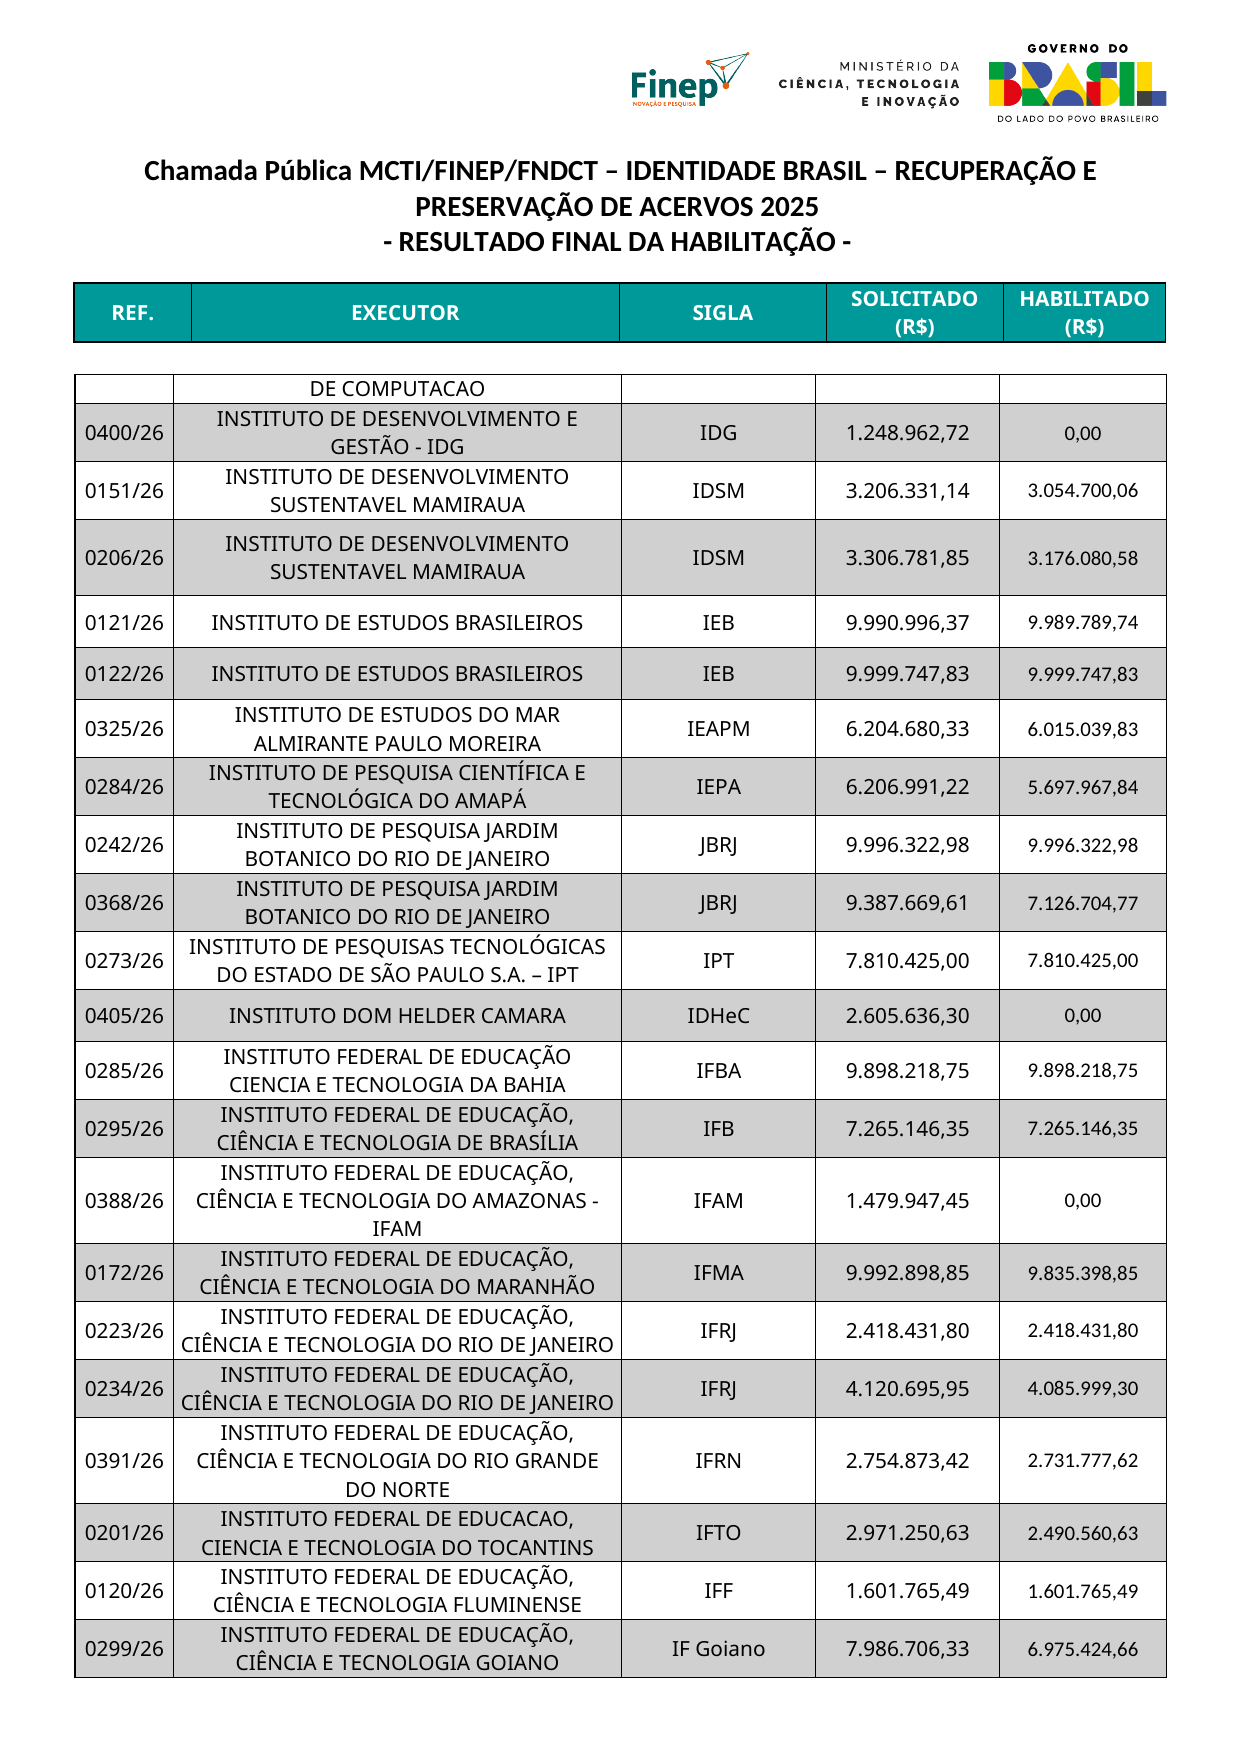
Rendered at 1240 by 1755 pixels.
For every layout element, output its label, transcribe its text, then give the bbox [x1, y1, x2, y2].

table_cell 3.206.331,14 [816, 462, 999, 519]
table_cell 9.999.747,83 [816, 648, 999, 699]
table_cell 0223/26 [76, 1302, 173, 1359]
table_cell IEAPM [622, 700, 815, 757]
table_cell INSTITUTO FEDERAL DE EDUCAÇÃO, CIÊNCIA E TECNOLOGIA DO MARANHÃO [174, 1244, 621, 1301]
table_cell 0295/26 [76, 1100, 173, 1157]
table_cell 9.898.218,75 [1000, 1042, 1166, 1099]
table_cell 0325/26 [76, 700, 173, 757]
table_cell 9.996.322,98 [1000, 816, 1166, 873]
table_cell 0388/26 [76, 1158, 173, 1243]
table_cell 0122/26 [76, 648, 173, 699]
table_cell JBRJ [622, 874, 815, 931]
table_cell INSTITUTO DOM HELDER CAMARA [174, 990, 621, 1041]
table_cell 2.418.431,80 [816, 1302, 999, 1359]
table_cell 0284/26 [76, 758, 173, 815]
table_cell INSTITUTO DE ESTUDOS BRASILEIROS [174, 596, 621, 647]
table_cell 6.206.991,22 [816, 758, 999, 815]
table_cell 9.996.322,98 [816, 816, 999, 873]
table_cell 2.971.250,63 [816, 1504, 999, 1561]
table_cell 4.085.999,30 [1000, 1360, 1166, 1417]
table_cell IDSM [622, 520, 815, 595]
table_cell 9.387.669,61 [816, 874, 999, 931]
table_cell [76, 375, 173, 403]
table_cell 2.605.636,30 [816, 990, 999, 1041]
table_cell INSTITUTO FEDERAL DE EDUCAÇÃO, CIÊNCIA E TECNOLOGIA DO RIO DE JANEIRO [174, 1302, 621, 1359]
table_cell 7.810.425,00 [1000, 932, 1166, 989]
table_cell 0201/26 [76, 1504, 173, 1561]
table_cell IDSM [622, 462, 815, 519]
table_cell DE COMPUTACAO [174, 375, 621, 403]
table_cell 9.992.898,85 [816, 1244, 999, 1301]
table_cell IFF [622, 1562, 815, 1619]
table_cell IFRN [622, 1418, 815, 1503]
table_cell INSTITUTO FEDERAL DE EDUCAÇÃO, CIÊNCIA E TECNOLOGIA DE BRASÍLIA [174, 1100, 621, 1157]
table_cell 0299/26 [76, 1620, 173, 1677]
table_cell INSTITUTO DE PESQUISAS TECNOLÓGICAS DO ESTADO DE SÃO PAULO S.A. – IPT [174, 932, 621, 989]
table_cell INSTITUTO FEDERAL DE EDUCAÇÃO, CIÊNCIA E TECNOLOGIA DO RIO DE JANEIRO [174, 1360, 621, 1417]
table_cell INSTITUTO DE PESQUISA CIENTÍFICA E TECNOLÓGICA DO AMAPÁ [174, 758, 621, 815]
table_cell IF Goiano [622, 1620, 815, 1677]
table_cell 7.265.146,35 [816, 1100, 999, 1157]
table_cell IEB [622, 596, 815, 647]
table_cell 7.265.146,35 [1000, 1100, 1166, 1157]
table_cell 2.731.777,62 [1000, 1418, 1166, 1503]
table_cell IEB [622, 648, 815, 699]
table_cell 0,00 [1000, 1158, 1166, 1243]
table_cell INSTITUTO DE DESENVOLVIMENTO SUSTENTAVEL MAMIRAUA [174, 462, 621, 519]
table_cell 9.999.747,83 [1000, 648, 1166, 699]
table_cell 0285/26 [76, 1042, 173, 1099]
table_cell 6.015.039,83 [1000, 700, 1166, 757]
table_cell 9.898.218,75 [816, 1042, 999, 1099]
table_cell 3.054.700,06 [1000, 462, 1166, 519]
table_cell INSTITUTO DE PESQUISA JARDIM BOTANICO DO RIO DE JANEIRO [174, 874, 621, 931]
table_cell INSTITUTO FEDERAL DE EDUCAÇÃO, CIÊNCIA E TECNOLOGIA GOIANO [174, 1620, 621, 1677]
table_cell INSTITUTO DE DESENVOLVIMENTO SUSTENTAVEL MAMIRAUA [174, 520, 621, 595]
table_cell IDHeC [622, 990, 815, 1041]
table_cell IEPA [622, 758, 815, 815]
table_cell 0,00 [1000, 990, 1166, 1041]
table_cell IPT [622, 932, 815, 989]
table_cell IFRJ [622, 1360, 815, 1417]
table_cell 0206/26 [76, 520, 173, 595]
table_cell 3.306.781,85 [816, 520, 999, 595]
table_cell 0400/26 [76, 404, 173, 461]
table_cell 0,00 [1000, 404, 1166, 461]
table_cell 0151/26 [76, 462, 173, 519]
table_cell INSTITUTO DE PESQUISA JARDIM BOTANICO DO RIO DE JANEIRO [174, 816, 621, 873]
table_cell 1.479.947,45 [816, 1158, 999, 1243]
table_cell 0234/26 [76, 1360, 173, 1417]
table_cell INSTITUTO FEDERAL DE EDUCACAO, CIENCIA E TECNOLOGIA DO TOCANTINS [174, 1504, 621, 1561]
table_cell 1.601.765,49 [1000, 1562, 1166, 1619]
table_cell INSTITUTO FEDERAL DE EDUCAÇÃO, CIÊNCIA E TECNOLOGIA DO RIO GRANDE DO NORTE [174, 1418, 621, 1503]
table_cell IFBA [622, 1042, 815, 1099]
table_cell 4.120.695,95 [816, 1360, 999, 1417]
table_cell 0405/26 [76, 990, 173, 1041]
table_cell 0172/26 [76, 1244, 173, 1301]
table_cell 2.754.873,42 [816, 1418, 999, 1503]
table_cell JBRJ [622, 816, 815, 873]
table_cell 1.601.765,49 [816, 1562, 999, 1619]
table_cell INSTITUTO DE ESTUDOS BRASILEIROS [174, 648, 621, 699]
table_cell IDG [622, 404, 815, 461]
table_cell 2.418.431,80 [1000, 1302, 1166, 1359]
table_cell 2.490.560,63 [1000, 1504, 1166, 1561]
table_cell 6.204.680,33 [816, 700, 999, 757]
table_cell 7.986.706,33 [816, 1620, 999, 1677]
table_cell INSTITUTO FEDERAL DE EDUCAÇÃO, CIÊNCIA E TECNOLOGIA FLUMINENSE [174, 1562, 621, 1619]
table_cell [816, 375, 999, 403]
table_cell 9.835.398,85 [1000, 1244, 1166, 1301]
table_cell IFB [622, 1100, 815, 1157]
table_cell INSTITUTO FEDERAL DE EDUCAÇÃO CIENCIA E TECNOLOGIA DA BAHIA [174, 1042, 621, 1099]
table_cell 0391/26 [76, 1418, 173, 1503]
table_cell 6.975.424,66 [1000, 1620, 1166, 1677]
table_cell 3.176.080,58 [1000, 520, 1166, 595]
table_cell 0121/26 [76, 596, 173, 647]
table_cell INSTITUTO FEDERAL DE EDUCAÇÃO, CIÊNCIA E TECNOLOGIA DO AMAZONAS - IFAM [174, 1158, 621, 1243]
table_cell INSTITUTO DE ESTUDOS DO MAR ALMIRANTE PAULO MOREIRA [174, 700, 621, 757]
table_cell 0273/26 [76, 932, 173, 989]
table_cell [1000, 375, 1166, 403]
table_cell [622, 375, 815, 403]
table_cell IFRJ [622, 1302, 815, 1359]
table_cell 0242/26 [76, 816, 173, 873]
table_cell 7.810.425,00 [816, 932, 999, 989]
table_cell IFAM [622, 1158, 815, 1243]
table_cell 5.697.967,84 [1000, 758, 1166, 815]
table_cell INSTITUTO DE DESENVOLVIMENTO E GESTÃO - IDG [174, 404, 621, 461]
table_cell 0368/26 [76, 874, 173, 931]
table_cell 9.989.789,74 [1000, 596, 1166, 647]
table_cell 0120/26 [76, 1562, 173, 1619]
table_cell 7.126.704,77 [1000, 874, 1166, 931]
table_cell IFTO [622, 1504, 815, 1561]
table_cell 1.248.962,72 [816, 404, 999, 461]
table_cell IFMA [622, 1244, 815, 1301]
table_cell 9.990.996,37 [816, 596, 999, 647]
